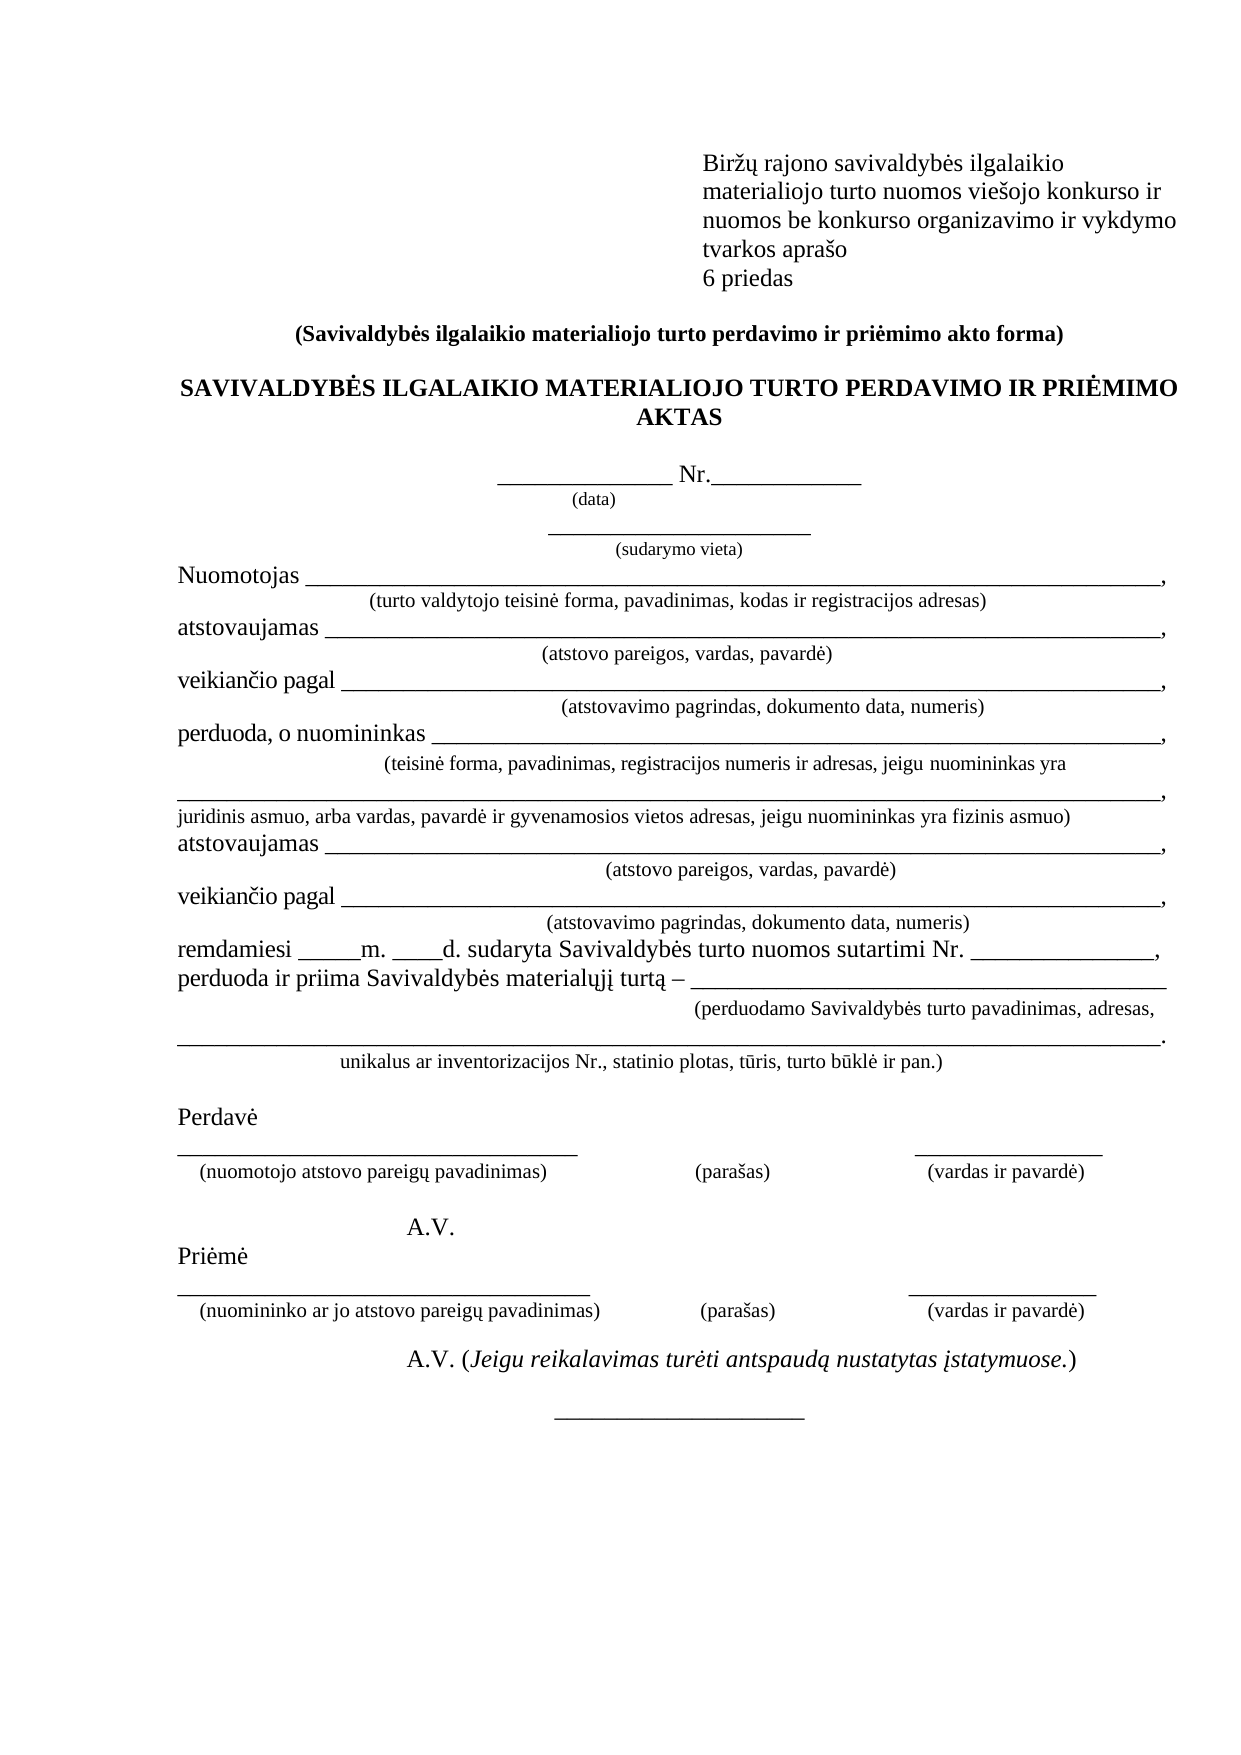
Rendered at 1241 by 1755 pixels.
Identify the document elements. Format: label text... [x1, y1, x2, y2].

text veikiančio pagal , [177, 665, 1181, 694]
text (data) [177, 488, 1181, 509]
text (sudarymo vieta) [177, 538, 1181, 560]
text (nuomotojo atstovo pareigų pavadinimas) (parašas) (vardas ir pavardė) [177, 1159, 1181, 1183]
text (atstovavimo pagrindas, dokumento data, numeris) [177, 694, 1181, 718]
text perduoda, o nuomininkas , [177, 718, 1181, 747]
text (teisinė forma, pavadinimas, registracijos numeris ir adresas, jeigu nuomininkas yra [177, 747, 1181, 776]
text . [177, 1020, 1181, 1049]
text tvarkos aprašo [627, 234, 1181, 263]
text –––––––––––––––––––– [177, 1402, 1181, 1430]
text veikiančio pagal , [177, 881, 1181, 910]
text SAVIVALDYBĖS ILGALAIKIO MATERIALIOJO TURTO perdavimo IR PRIĖMIMO AKTAS [177, 373, 1181, 430]
text (nuomininko ar jo atstovo pareigų pavadinimas) (parašas) (vardas ir pavardė) [177, 1298, 1181, 1322]
text atstovaujamas , [177, 828, 1181, 857]
text ________________________________ _______________ [177, 1131, 1181, 1159]
text (turto valdytojo teisinė forma, pavadinimas, kodas ir registracijos adresas) [177, 588, 1181, 612]
text atstovaujamas , [177, 612, 1181, 641]
text , [177, 776, 1181, 804]
text ______________ Nr.____________ [177, 459, 1181, 488]
text A.V. [177, 1212, 1181, 1241]
text Nuomotojas , [177, 560, 1181, 588]
text (atstovavimo pagrindas, dokumento data, numeris) [177, 910, 1181, 934]
text 6 priedas [627, 263, 1181, 291]
text perduoda ir priima Savivaldybės materialųjį turtą – [177, 963, 1181, 992]
text remdamiesi _____m. ____d. sudaryta Savivaldybės turto nuomos sutartimi Nr. , [177, 934, 1181, 963]
text A.V. (Jeigu reikalavimas turėti antspaudą nustatytas įstatymuose.) [177, 1344, 1181, 1373]
text Priėmė [177, 1241, 1181, 1270]
text (Savivaldybės ilgalaikio materialiojo turto perdavimo ir priėmimo akto forma) [177, 320, 1181, 346]
text _________________________________ _______________ [177, 1270, 1181, 1298]
text juridinis asmuo, arba vardas, pavardė ir gyvenamosios vietos adresas, jeigu nuomininkas yra fizinis asmuo) [177, 804, 1181, 828]
text unikalus ar inventorizacijos Nr., statinio plotas, tūris, turto būklė ir pan.) [177, 1049, 1181, 1073]
text (atstovo pareigos, vardas, pavardė) [177, 857, 1181, 881]
text _____________________ [177, 509, 1181, 538]
text Biržų rajono savivaldybės ilgalaikio materialiojo turto nuomos viešojo konkurso ir nuomos be konkurso organizavimo ir vykdymo [702, 148, 1181, 234]
text Perdavė [177, 1102, 1181, 1131]
text (atstovo pareigos, vardas, pavardė) [177, 641, 1181, 665]
text (perduodamo Savivaldybės turto pavadinimas, adresas, [177, 992, 1181, 1020]
